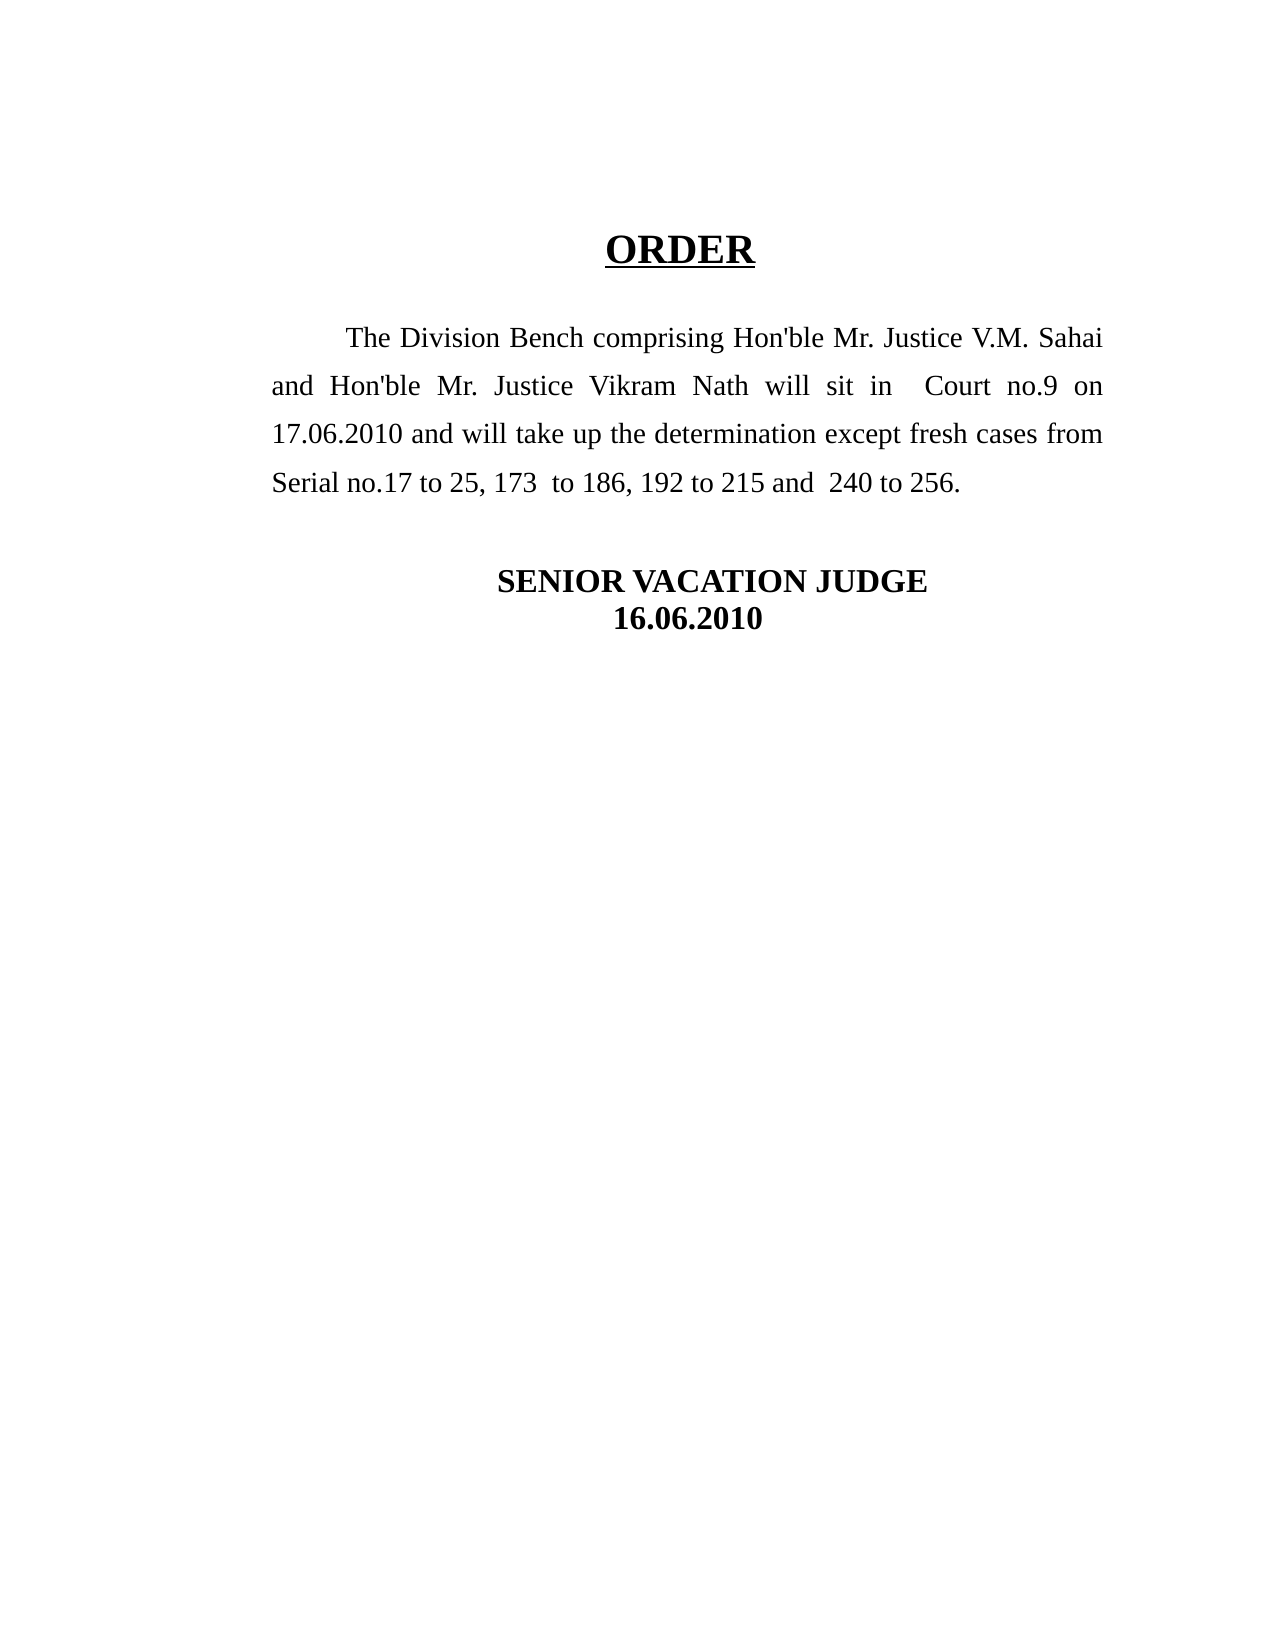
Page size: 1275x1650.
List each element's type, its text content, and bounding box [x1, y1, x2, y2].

text The Division Bench comprising Hon'ble Mr. Justice V.M. Sahai and Hon'ble Mr. Justice Vikram Nath will sit in Court no.9 on 17.06.2010 and will take up the determination except fresh cases from Serial no.17 to 25, 173 to 186, 192 to 215 and 240 to 256. [271, 321, 1104, 499]
text ORDER [271, 226, 1104, 273]
text SENIOR VACATION JUDGE [271, 563, 1104, 600]
text 16.06.2010 [271, 600, 1104, 637]
